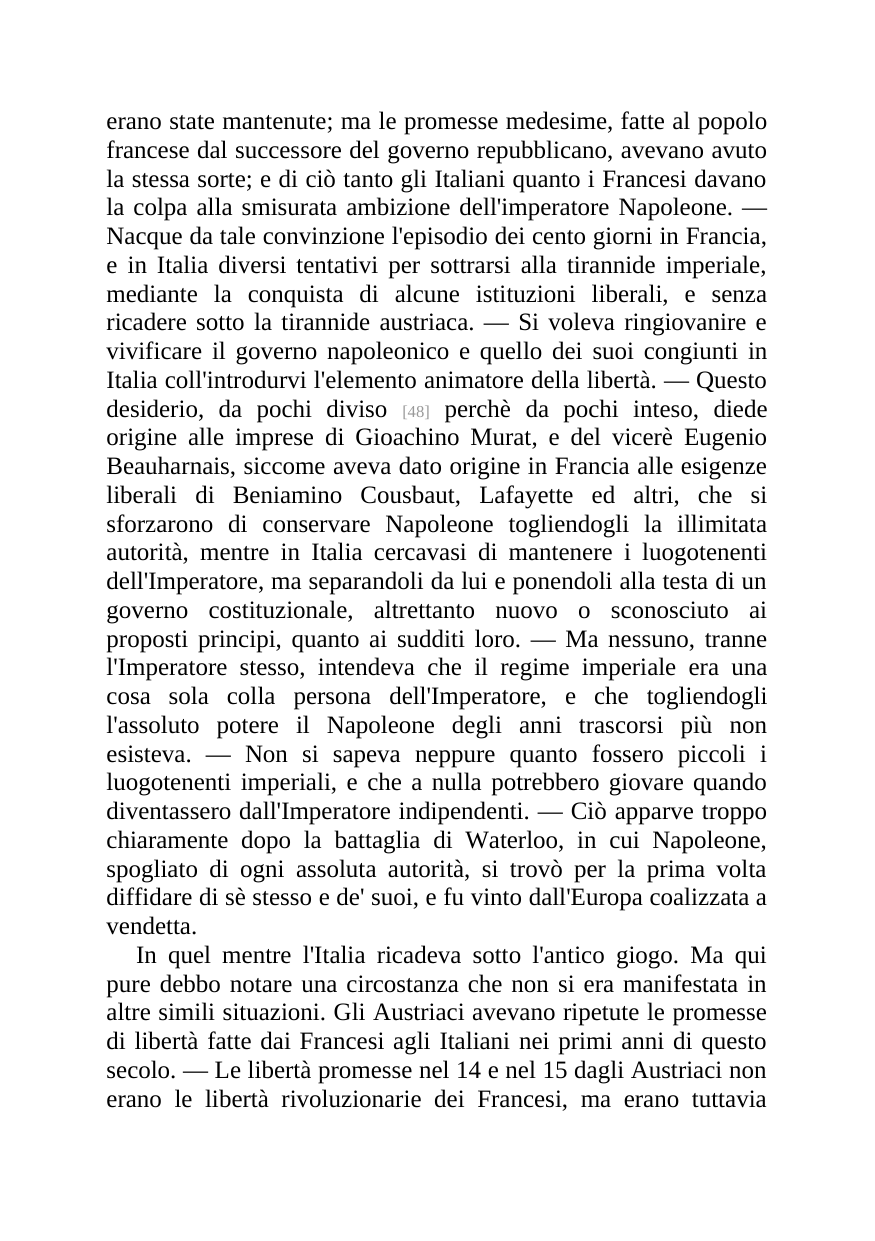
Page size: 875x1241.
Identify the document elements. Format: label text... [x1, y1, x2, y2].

text In quel mentre l'Italia ricadeva sotto l'antico giogo. Ma qui pure debbo notare una circostanza che non si era manifestata in altre simili situazioni. Gli Austriaci avevano ripetute le promesse di libertà fatte dai Francesi agli Italiani nei primi anni di questo secolo. — Le libertà promesse nel 14 e nel 15 dagli Austriaci non erano le libertà rivoluzionarie dei Francesi, ma erano tuttavia [106, 940, 768, 1112]
text erano state mantenute; ma le promesse medesime, fatte al popolo francese dal successore del governo repubblicano, avevano avuto la stessa sorte; e di ciò tanto gli Italiani quanto i Francesi davano la colpa alla smisurata ambizione dell'imperatore Napoleone. — Nacque da tale convinzione l'episodio dei cento giorni in Francia, e in Italia diversi tentativi per sottrarsi alla tirannide imperiale, mediante la conquista di alcune istituzioni liberali, e senza ricadere sotto la tirannide austriaca. — Si voleva ringiovanire e vivificare il governo napoleonico e quello dei suoi congiunti in Italia coll'introdurvi l'elemento animatore della libertà. — Questo desiderio, da pochi diviso [48] perchè da pochi inteso, diede origine alle imprese di Gioachino Murat, e del vicerè Eugenio Beauharnais, siccome aveva dato origine in Francia alle esigenze liberali di Beniamino Cousbaut, Lafayette ed altri, che si sforzarono di conservare Napoleone togliendogli la illimitata autorità, mentre in Italia cercavasi di mantenere i luogotenenti dell'Imperatore, ma separandoli da lui e ponendoli alla testa di un governo costituzionale, altrettanto nuovo o sconosciuto ai proposti principi, quanto ai sudditi loro. — Ma nessuno, tranne l'Imperatore stesso, intendeva che il regime imperiale era una cosa sola colla persona dell'Imperatore, e che togliendogli l'assoluto potere il Napoleone degli anni trascorsi più non esisteva. — Non si sapeva neppure quanto fossero piccoli i luogotenenti imperiali, e che a nulla potrebbero giovare quando diventassero dall'Imperatore indipendenti. — Ciò apparve troppo chiaramente dopo la battaglia di Waterloo, in cui Napoleone, spogliato di ogni assoluta autorità, si trovò per la prima volta diffidare di sè stesso e de' suoi, e fu vinto dall'Europa coalizzata a vendetta. [106, 106, 768, 940]
